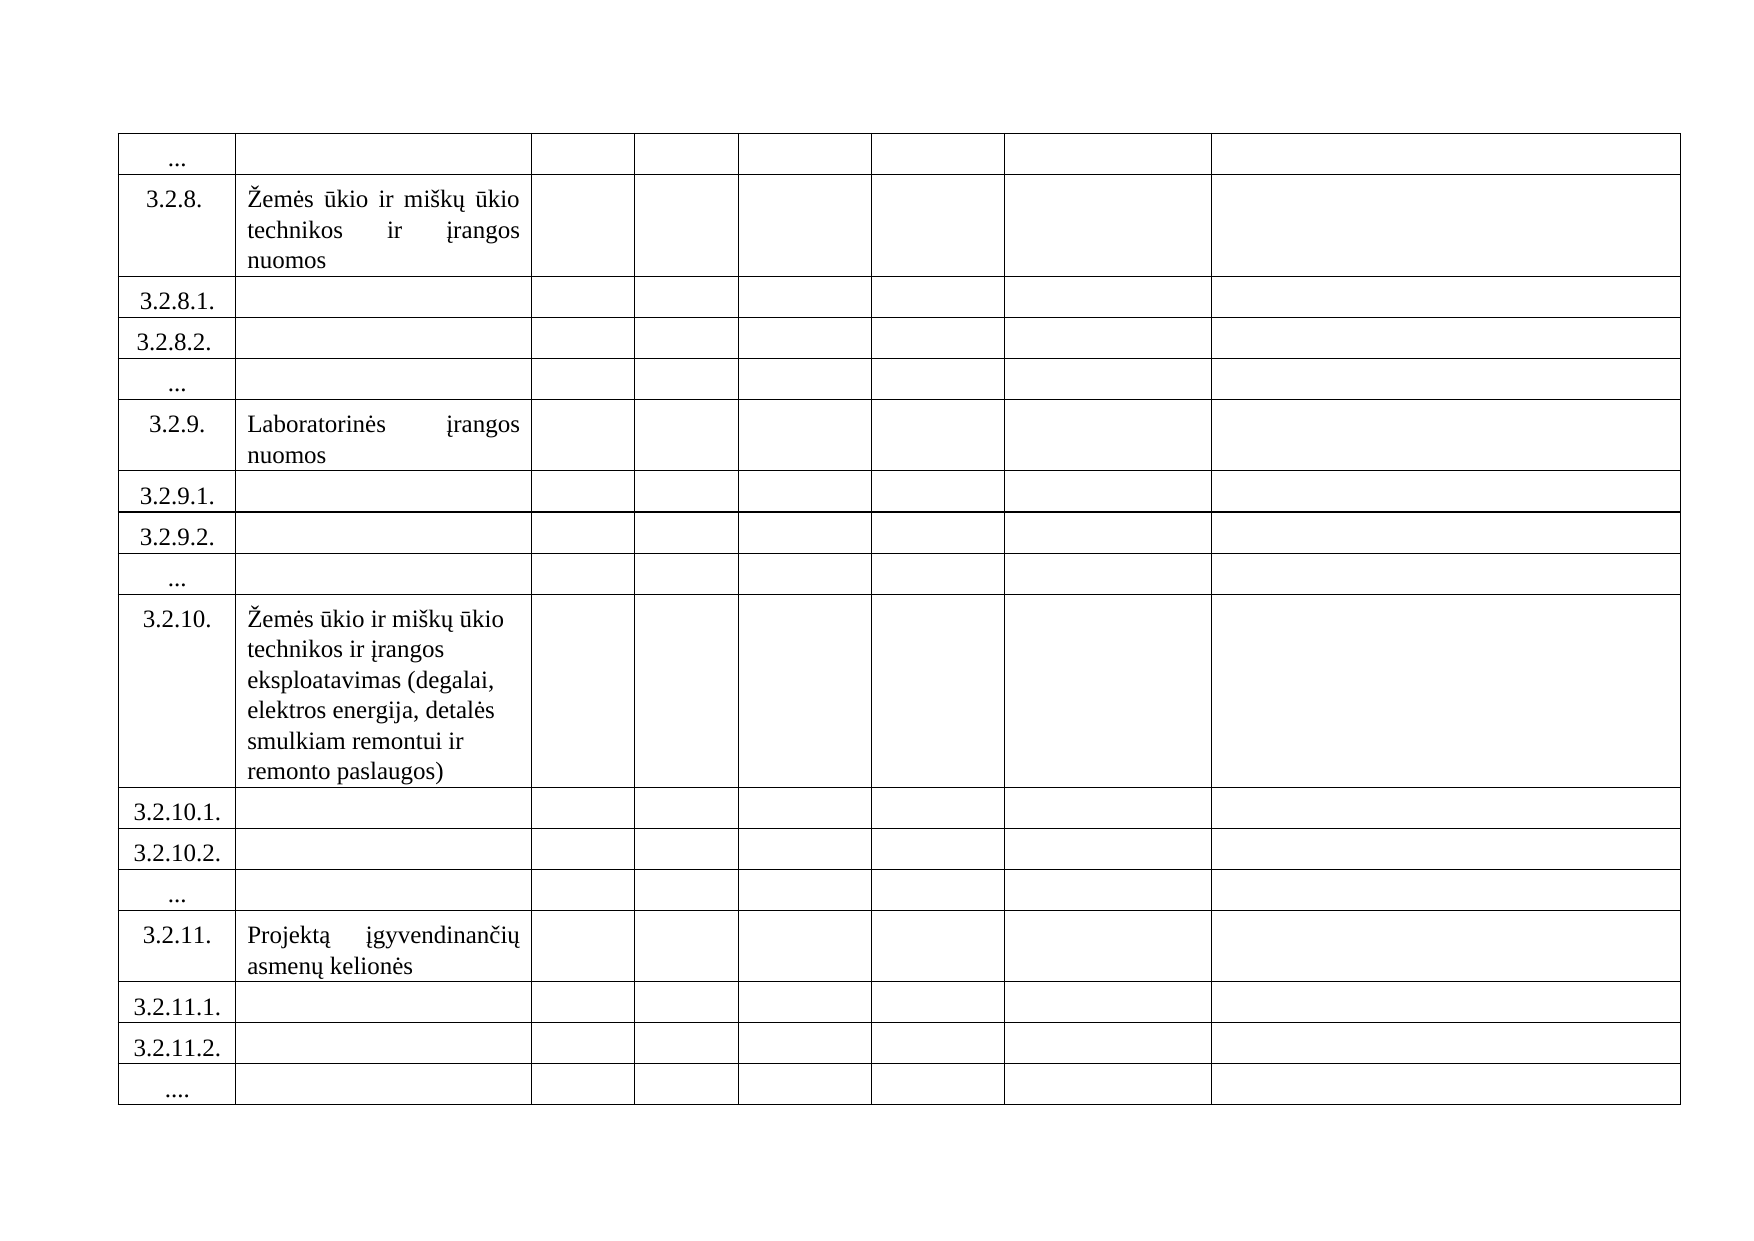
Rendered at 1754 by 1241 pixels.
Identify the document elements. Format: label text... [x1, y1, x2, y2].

table_cell [1005, 595, 1211, 787]
table_cell [532, 175, 634, 276]
table_cell Laboratorinės įrangos nuomos [236, 400, 531, 470]
table_cell [1212, 175, 1680, 276]
table_cell [236, 829, 531, 869]
table_cell [635, 134, 738, 174]
table_cell [739, 554, 871, 593]
table_cell [1005, 318, 1211, 358]
table_cell 3.2.10.1. [119, 788, 235, 828]
table_cell 3.2.9.2. [119, 513, 235, 552]
table_cell [532, 277, 634, 317]
table_cell [872, 788, 1004, 828]
table_cell [1005, 134, 1211, 174]
table_cell [532, 982, 634, 1022]
table_cell [1212, 277, 1680, 317]
table_cell [635, 911, 738, 981]
table_cell [872, 595, 1004, 787]
table_cell [236, 471, 531, 511]
table_cell [635, 788, 738, 828]
table_cell ... [119, 554, 235, 593]
table_cell [1005, 400, 1211, 470]
table_cell [1005, 175, 1211, 276]
table_cell [1212, 318, 1680, 358]
table_cell [1212, 134, 1680, 174]
table_cell [236, 982, 531, 1022]
table_cell [532, 829, 634, 869]
table_cell 3.2.9. [119, 400, 235, 470]
table_cell ... [119, 134, 235, 174]
table_cell [1212, 513, 1680, 552]
table_cell [739, 911, 871, 981]
table_cell [236, 359, 531, 399]
table_cell .... [119, 1064, 235, 1104]
table_cell [1212, 870, 1680, 910]
table_cell [872, 1023, 1004, 1063]
table_cell [635, 277, 738, 317]
table_cell [1005, 554, 1211, 593]
table_cell [739, 1064, 871, 1104]
table_cell 3.2.10. [119, 595, 235, 787]
table_cell [739, 277, 871, 317]
table_cell [532, 554, 634, 593]
table_cell [532, 359, 634, 399]
table_cell [739, 982, 871, 1022]
table_cell 3.2.8. [119, 175, 235, 276]
table_cell [532, 911, 634, 981]
table_cell [1005, 1023, 1211, 1063]
table_cell [1005, 870, 1211, 910]
table_cell [635, 982, 738, 1022]
table_cell [1212, 911, 1680, 981]
table_cell 3.2.9.1. [119, 471, 235, 511]
table_cell [739, 318, 871, 358]
table_cell [739, 359, 871, 399]
table_cell [739, 1023, 871, 1063]
table_cell [635, 829, 738, 869]
table_cell [635, 1064, 738, 1104]
table_cell [872, 359, 1004, 399]
table_cell 3.2.11. [119, 911, 235, 981]
table_cell 3.2.11.2. [119, 1023, 235, 1063]
table_cell [236, 1064, 531, 1104]
table_cell ... [119, 359, 235, 399]
table_cell [236, 318, 531, 358]
table_cell [635, 359, 738, 399]
table_cell [532, 134, 634, 174]
table_cell [739, 134, 871, 174]
table_cell [872, 513, 1004, 552]
table_cell [1212, 359, 1680, 399]
table_cell [532, 870, 634, 910]
table_cell [872, 400, 1004, 470]
table_cell [1212, 400, 1680, 470]
table_cell [236, 1023, 531, 1063]
table_cell [872, 318, 1004, 358]
table_cell [532, 400, 634, 470]
table_cell [532, 1064, 634, 1104]
table_cell [1212, 788, 1680, 828]
table_cell [739, 513, 871, 552]
table_cell [872, 134, 1004, 174]
table_cell [635, 471, 738, 511]
table_cell [1005, 911, 1211, 981]
table_cell [1005, 277, 1211, 317]
table_cell [1212, 471, 1680, 511]
table_cell [635, 595, 738, 787]
table_cell [236, 513, 531, 552]
table_cell Žemės ūkio ir miškų ūkio technikos ir įrangos nuomos [236, 175, 531, 276]
table_cell [739, 788, 871, 828]
table_cell [532, 788, 634, 828]
table_cell [635, 513, 738, 552]
table_cell [1212, 829, 1680, 869]
table_cell Žemės ūkio ir miškų ūkio technikos ir įrangos eksploatavimas (degalai, elektros energija, detalės smulkiam remontui ir remonto paslaugos) [236, 595, 531, 787]
table_cell [739, 175, 871, 276]
table_cell [1212, 1023, 1680, 1063]
table_cell [1005, 513, 1211, 552]
table_cell [236, 788, 531, 828]
table_cell [236, 134, 531, 174]
table_cell [635, 175, 738, 276]
table_cell [1212, 595, 1680, 787]
table_cell [739, 870, 871, 910]
table_cell 3.2.8.1. [119, 277, 235, 317]
table_cell [872, 175, 1004, 276]
table_cell [1005, 1064, 1211, 1104]
table_cell [532, 471, 634, 511]
table_cell [872, 471, 1004, 511]
table_cell [872, 829, 1004, 869]
table_cell [872, 911, 1004, 981]
table_cell [1005, 982, 1211, 1022]
table_cell [872, 1064, 1004, 1104]
table_cell [739, 400, 871, 470]
table_cell [872, 277, 1004, 317]
table_cell [1212, 1064, 1680, 1104]
table_cell 3.2.11.1. [119, 982, 235, 1022]
table_cell [532, 595, 634, 787]
table_cell [635, 1023, 738, 1063]
table_cell ... [119, 870, 235, 910]
table_cell [635, 400, 738, 470]
table_cell [872, 982, 1004, 1022]
table_cell [1005, 359, 1211, 399]
table_cell [635, 318, 738, 358]
table_cell [1005, 471, 1211, 511]
table_cell [739, 471, 871, 511]
table_cell [635, 870, 738, 910]
table_cell [532, 513, 634, 552]
table_cell [1212, 982, 1680, 1022]
table_cell [532, 1023, 634, 1063]
table_cell 3.2.10.2. [119, 829, 235, 869]
table_cell [635, 554, 738, 593]
table_cell [1005, 829, 1211, 869]
table_cell [872, 554, 1004, 593]
table_cell [236, 554, 531, 593]
table_cell [872, 870, 1004, 910]
table_cell [739, 595, 871, 787]
table_cell 3.2.8.2. [119, 318, 235, 358]
table_cell [1005, 788, 1211, 828]
table_cell [1212, 554, 1680, 593]
table_cell [236, 277, 531, 317]
table_cell [532, 318, 634, 358]
table_cell Projektą įgyvendinančių asmenų kelionės [236, 911, 531, 981]
table_cell [236, 870, 531, 910]
table_cell [739, 829, 871, 869]
